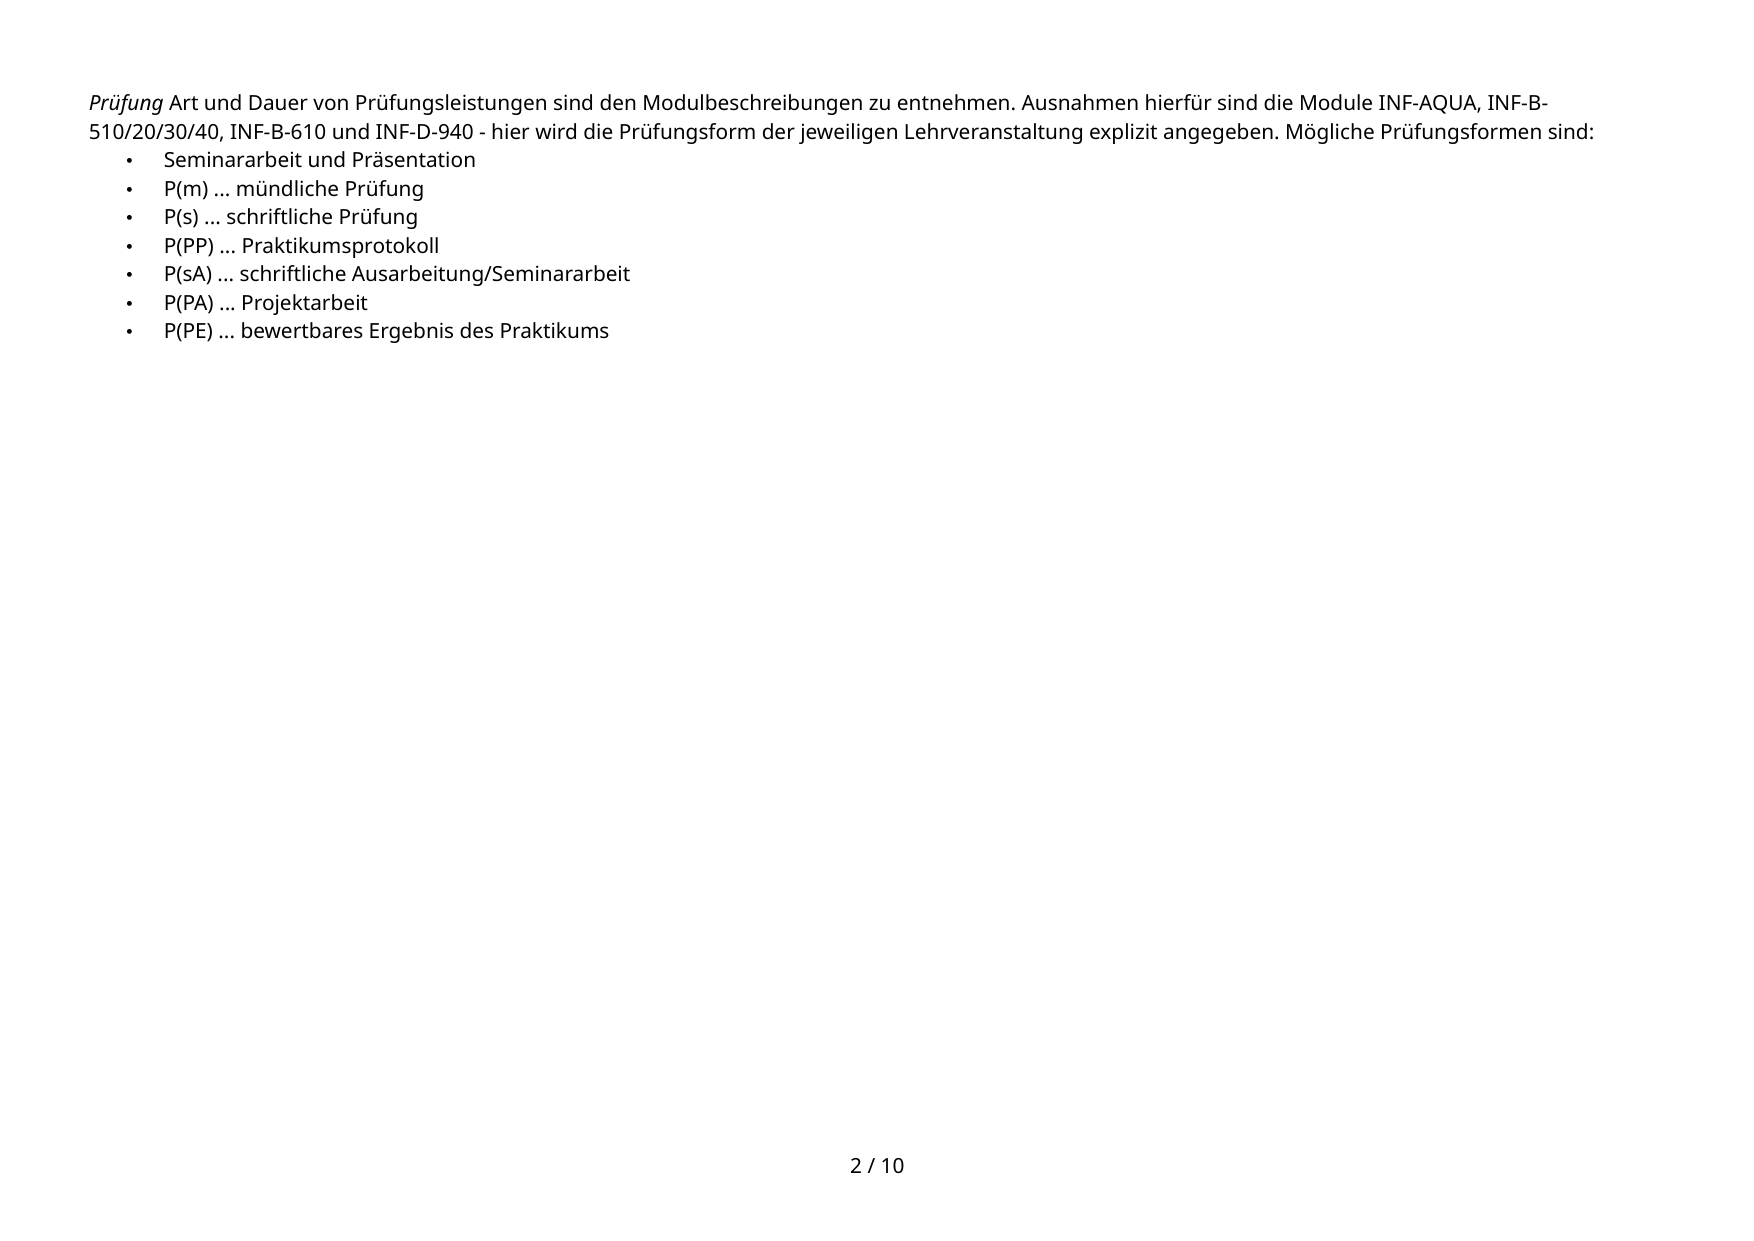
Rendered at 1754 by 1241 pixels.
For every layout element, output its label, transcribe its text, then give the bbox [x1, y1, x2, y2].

list P(s) ... schriftliche Prüfung [126, 202, 1665, 231]
text Prüfung Art und Dauer von Prüfungsleistungen sind den Modulbeschreibungen zu entnehmen. Ausnahmen hierfür sind die Module INF-AQUA, INF-B-510/20/30/40, INF-B-610 und INF-D-940 - hier wird die Prüfungsform der jeweiligen Lehrveranstaltung explizit angegeben. Mögliche Prüfungsformen sind: [88, 88, 1665, 145]
list P(m) ... mündliche Prüfung [126, 174, 1665, 202]
list P(PE) ... bewertbares Ergebnis des Praktikums [126, 316, 1665, 344]
list P(PP) ... Praktikumsprotokoll [126, 231, 1665, 259]
list Seminararbeit und Präsentation [126, 145, 1665, 174]
list P(PA) ... Projektarbeit [126, 288, 1665, 316]
list P(sA) ... schriftliche Ausarbeitung/Seminararbeit [126, 259, 1665, 288]
